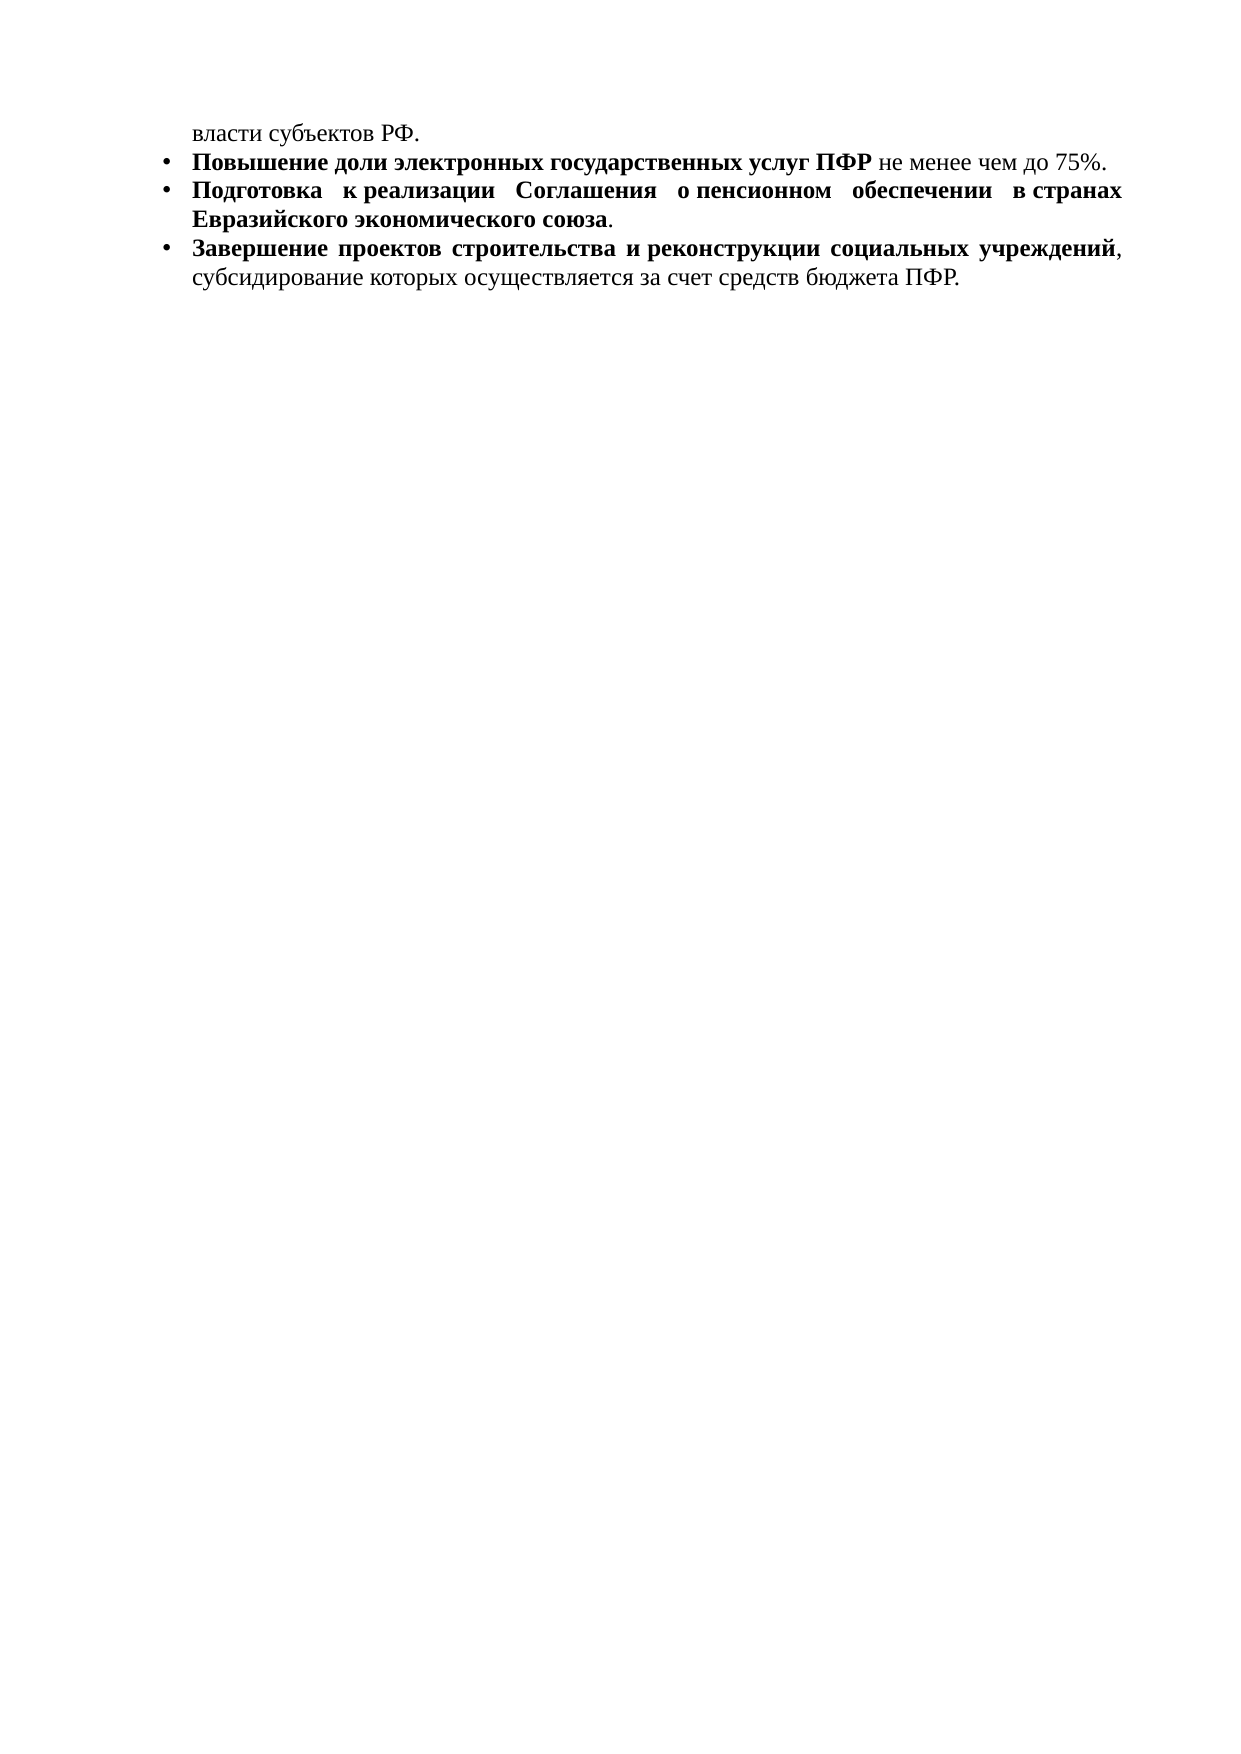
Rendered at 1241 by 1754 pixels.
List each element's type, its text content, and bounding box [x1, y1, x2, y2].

list Подготовка к реализации Соглашения о пенсионном обеспечении в странах Евразийского экономического союза. [162, 176, 1122, 233]
list Повышение доли электронных государственных услуг ПФР не менее чем до 75%. [162, 147, 1122, 176]
list власти субъектов РФ. [162, 118, 1122, 147]
list Завершение проектов строительства и реконструкции социальных учреждений, субсидирование которых осуществляется за счет средств бюджета ПФР. [162, 233, 1122, 291]
